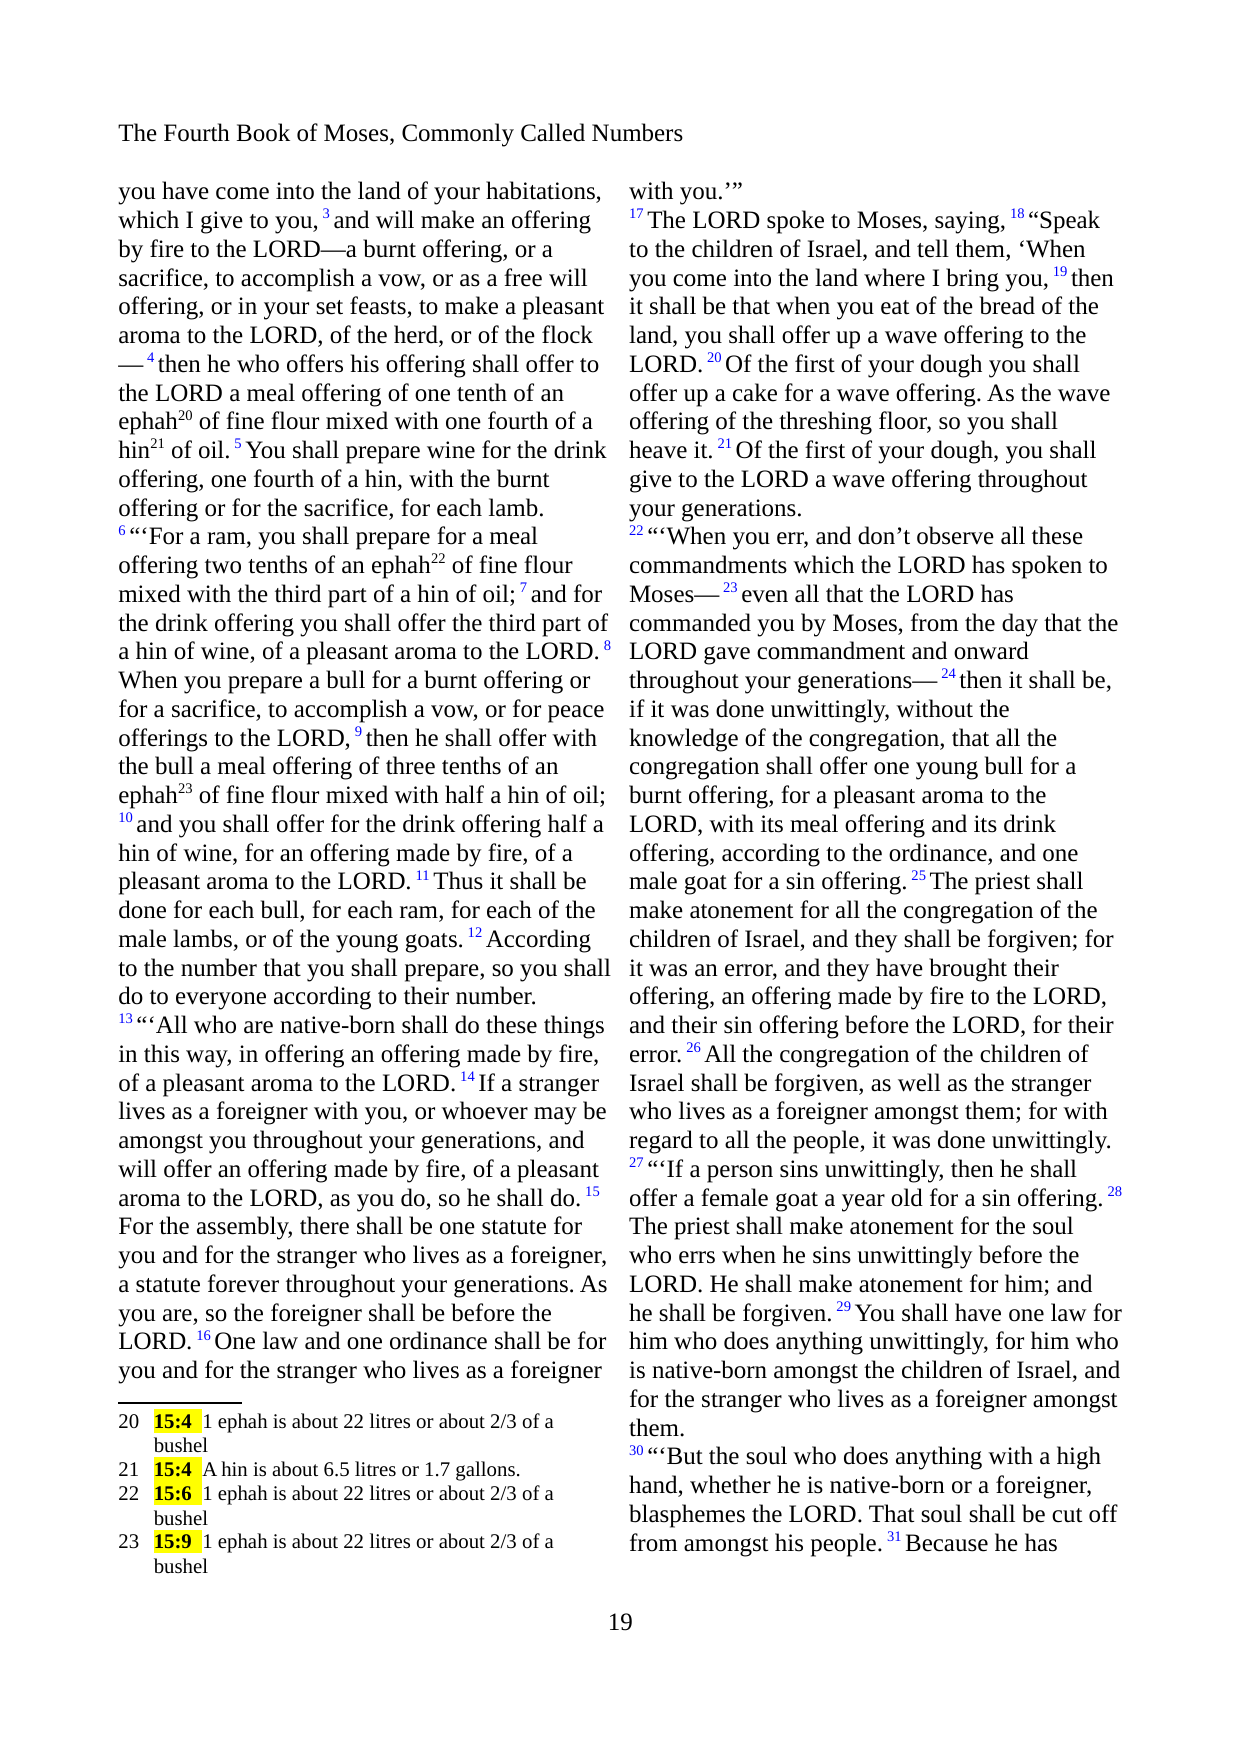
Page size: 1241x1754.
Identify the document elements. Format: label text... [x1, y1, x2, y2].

text 22 “‘When you err, and don’t observe all these commandments which the LORD has spoken to Moses— 23 even all that the LORD has commanded you by Moses, from the day that the LORD gave commandment and onward throughout your generations— 24 then it shall be, if it was done unwittingly, without the knowledge of the congregation, that all the congregation shall offer one young bull for a burnt offering, for a pleasant aroma to the LORD, with its meal offering and its drink offering, according to the ordinance, and one male goat for a sin offering. 25 The priest shall make atonement for all the congregation of the children of Israel, and they shall be forgiven; for it was an error, and they have brought their offering, an offering made by fire to the LORD, and their sin offering before the LORD, for their error. 26 All the congregation of the children of Israel shall be forgiven, as well as the stranger who lives as a foreigner amongst them; for with regard to all the people, it was done unwittingly. [629, 521, 1122, 1154]
text 30 “‘But the soul who does anything with a high hand, whether he is native-born or a foreigner, blasphemes the LORD. That soul shall be cut off from amongst his people. 31 Because he has [629, 1441, 1122, 1556]
text 17 The LORD spoke to Moses, saying, 18 “Speak to the children of Israel, and tell them, ‘When you come into the land where I bring you, 19 then it shall be that when you eat of the bread of the land, you shall offer up a wave offering to the LORD. 20 Of the first of your dough you shall offer up a cake for a wave offering. As the wave offering of the threshing floor, so you shall heave it. 21 Of the first of your dough, you shall give to the LORD a wave offering throughout your generations. [629, 205, 1122, 521]
text 6 “‘For a ram, you shall prepare for a meal offering two tenths of an ephah of fine flour mixed with the third part of a hin of oil; 7 and for the drink offering you shall offer the third part of a hin of wine, of a pleasant aroma to the LORD. 8 When you prepare a bull for a burnt offering or for a sacrifice, to accomplish a vow, or for peace offerings to the LORD, 9 then he shall offer with the bull a meal offering of three tenths of an ephah of fine flour mixed with half a hin of oil; 10 and you shall offer for the drink offering half a hin of wine, for an offering made by fire, of a pleasant aroma to the LORD. 11 Thus it shall be done for each bull, for each ram, for each of the male lambs, or of the young goats. 12 According to the number that you shall prepare, so you shall do to everyone according to their number. [118, 521, 611, 1010]
text you have come into the land of your habitations, which I give to you, 3 and will make an offering by fire to the LORD—a burnt offering, or a sacrifice, to accomplish a vow, or as a free will offering, or in your set feasts, to make a pleasant aroma to the LORD, of the herd, or of the flock— 4 then he who offers his offering shall offer to the LORD a meal offering of one tenth of an ephah of fine flour mixed with one fourth of a hin of oil. 5 You shall prepare wine for the drink offering, one fourth of a hin, with the burnt offering or for the sacrifice, for each lamb. [118, 176, 611, 521]
text 15:4 A hin is about 6.5 litres or 1.7 gallons. [202, 1457, 611, 1481]
text 15:4 1 ephah is about 22 litres or about 2/3 of a bushel [118, 1409, 611, 1457]
text 27 “‘If a person sins unwittingly, then he shall offer a female goat a year old for a sin offering. 28 The priest shall make atonement for the soul who errs when he sins unwittingly before the LORD. He shall make atonement for him; and he shall be forgiven. 29 You shall have one law for him who does anything unwittingly, for him who is native-born amongst the children of Israel, and for the stranger who lives as a foreigner amongst them. [629, 1154, 1122, 1441]
text 13 “‘All who are native-born shall do these things in this way, in offering an offering made by fire, of a pleasant aroma to the LORD. 14 If a stranger lives as a foreigner with you, or whoever may be amongst you throughout your generations, and will offer an offering made by fire, of a pleasant aroma to the LORD, as you do, so he shall do. 15 For the assembly, there shall be one statute for you and for the stranger who lives as a foreigner, a statute forever throughout your generations. As you are, so the foreigner shall be before the LORD. 16 One law and one ordinance shall be for you and for the stranger who lives as a foreigner [118, 1010, 611, 1384]
text 15:6 1 ephah is about 22 litres or about 2/3 of a bushel [118, 1481, 611, 1529]
text with you.’” [629, 176, 1122, 205]
text 15:9 1 ephah is about 22 litres or about 2/3 of a bushel [118, 1529, 611, 1578]
